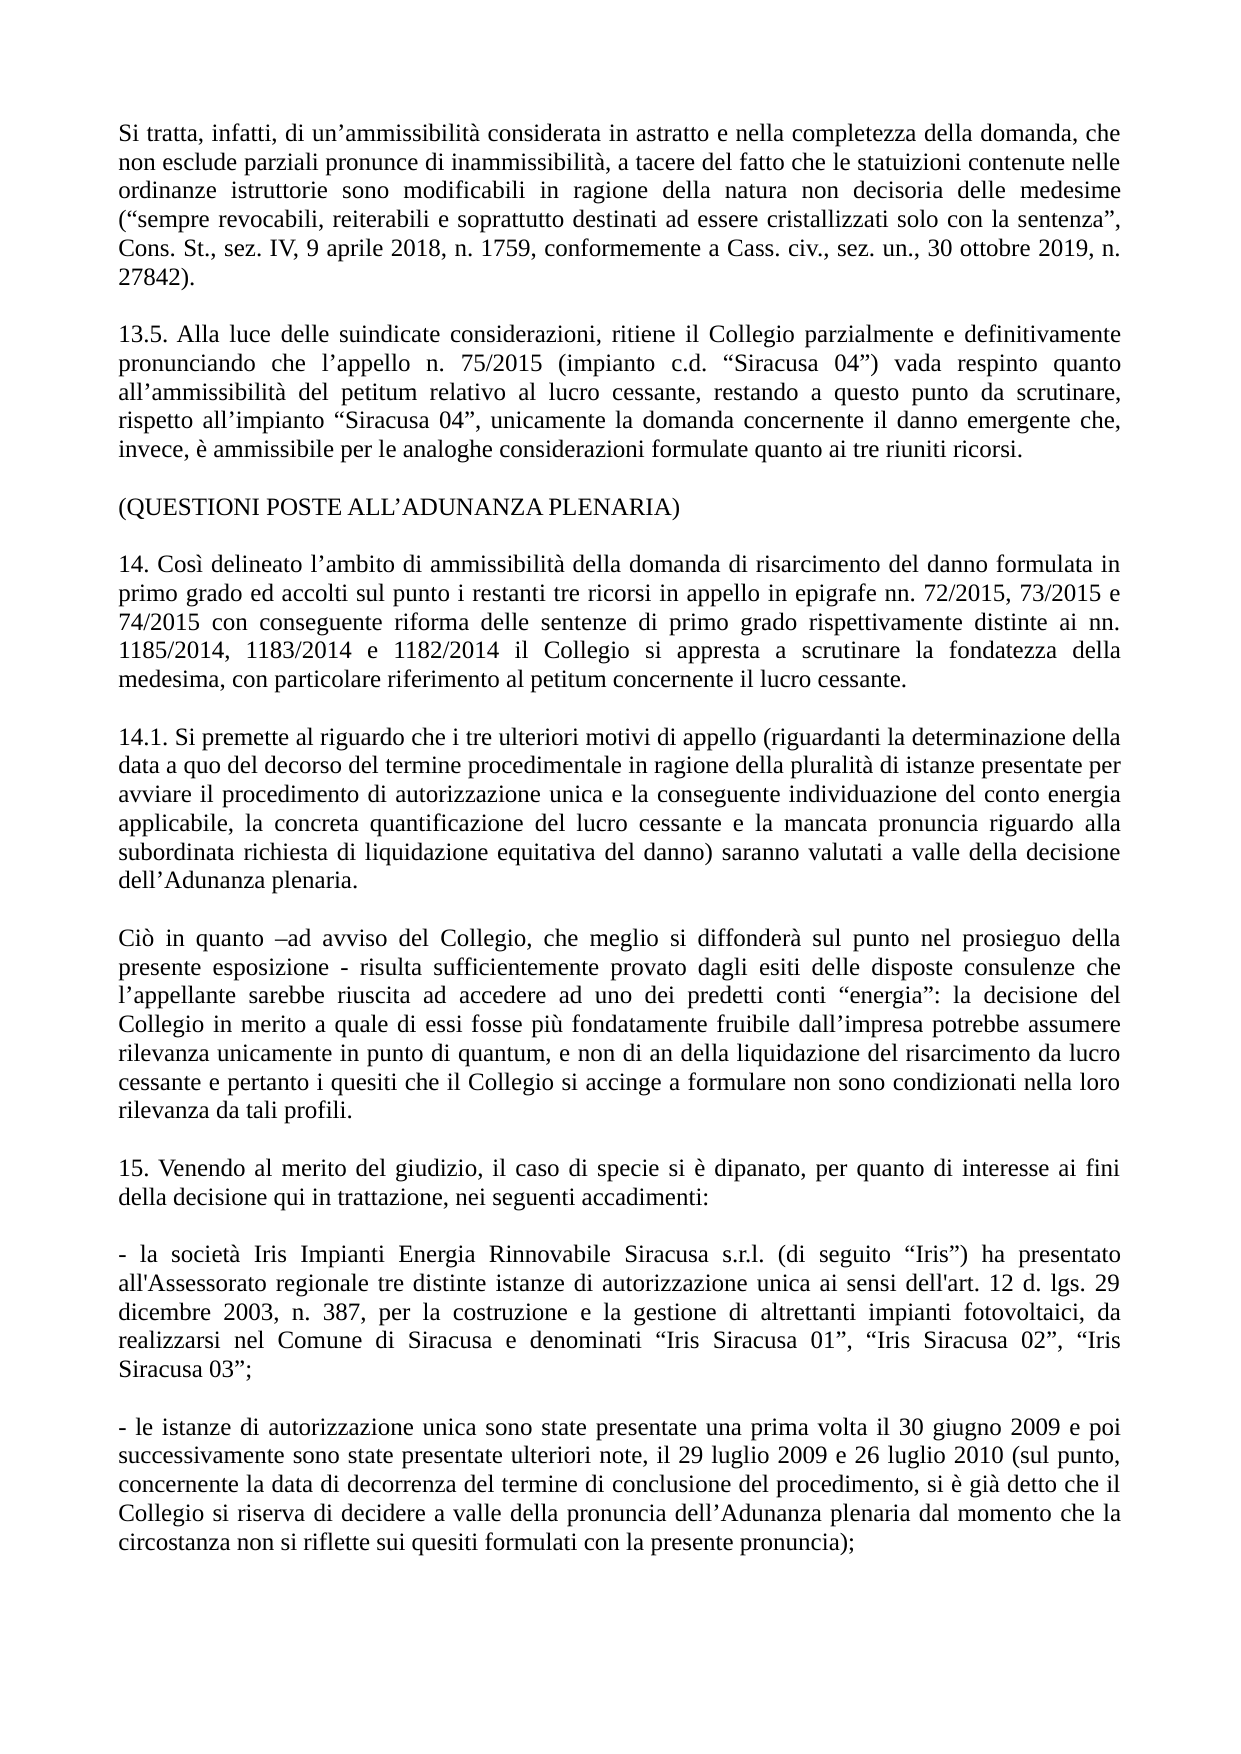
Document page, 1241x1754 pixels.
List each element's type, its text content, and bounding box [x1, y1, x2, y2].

text Ciò in quanto –ad avviso del Collegio, che meglio si diffonderà sul punto nel prosieguo della presente esposizione - risulta sufficientemente provato dagli esiti delle disposte consulenze che l’appellante sarebbe riuscita ad accedere ad uno dei predetti conti “energia”: la decisione del Collegio in merito a quale di essi fosse più fondatamente fruibile dall’impresa potrebbe assumere rilevanza unicamente in punto di quantum, e non di an della liquidazione del risarcimento da lucro cessante e pertanto i quesiti che il Collegio si accinge a formulare non sono condizionati nella loro rilevanza da tali profili. [118, 923, 1122, 1124]
text Si tratta, infatti, di un’ammissibilità considerata in astratto e nella completezza della domanda, che non esclude parziali pronunce di inammissibilità, a tacere del fatto che le statuizioni contenute nelle ordinanze istruttorie sono modificabili in ragione della natura non decisoria delle medesime (“sempre revocabili, reiterabili e soprattutto destinati ad essere cristallizzati solo con la sentenza”, Cons. St., sez. IV, 9 aprile 2018, n. 1759, conformemente a Cass. civ., sez. un., 30 ottobre 2019, n. 27842). [118, 118, 1122, 291]
text - la società Iris Impianti Energia Rinnovabile Siracusa s.r.l. (di seguito “Iris”) ha presentato all'Assessorato regionale tre distinte istanze di autorizzazione unica ai sensi dell'art. 12 d. lgs. 29 dicembre 2003, n. 387, per la costruzione e la gestione di altrettanti impianti fotovoltaici, da realizzarsi nel Comune di Siracusa e denominati “Iris Siracusa 01”, “Iris Siracusa 02”, “Iris Siracusa 03”; [118, 1239, 1122, 1383]
text (QUESTIONI POSTE ALL’ADUNANZA PLENARIA) [118, 492, 1122, 521]
text 15. Venendo al merito del giudizio, il caso di specie si è dipanato, per quanto di interesse ai fini della decisione qui in trattazione, nei seguenti accadimenti: [118, 1153, 1122, 1211]
text 13.5. Alla luce delle suindicate considerazioni, ritiene il Collegio parzialmente e definitivamente pronunciando che l’appello n. 75/2015 (impianto c.d. “Siracusa 04”) vada respinto quanto all’ammissibilità del petitum relativo al lucro cessante, restando a questo punto da scrutinare, rispetto all’impianto “Siracusa 04”, unicamente la domanda concernente il danno emergente che, invece, è ammissibile per le analoghe considerazioni formulate quanto ai tre riuniti ricorsi. [118, 319, 1122, 463]
text 14.1. Si premette al riguardo che i tre ulteriori motivi di appello (riguardanti la determinazione della data a quo del decorso del termine procedimentale in ragione della pluralità di istanze presentate per avviare il procedimento di autorizzazione unica e la conseguente individuazione del conto energia applicabile, la concreta quantificazione del lucro cessante e la mancata pronuncia riguardo alla subordinata richiesta di liquidazione equitativa del danno) saranno valutati a valle della decisione dell’Adunanza plenaria. [118, 722, 1122, 894]
text - le istanze di autorizzazione unica sono state presentate una prima volta il 30 giugno 2009 e poi successivamente sono state presentate ulteriori note, il 29 luglio 2009 e 26 luglio 2010 (sul punto, concernente la data di decorrenza del termine di conclusione del procedimento, si è già detto che il Collegio si riserva di decidere a valle della pronuncia dell’Adunanza plenaria dal momento che la circostanza non si riflette sui quesiti formulati con la presente pronuncia); [118, 1412, 1122, 1556]
text 14. Così delineato l’ambito di ammissibilità della domanda di risarcimento del danno formulata in primo grado ed accolti sul punto i restanti tre ricorsi in appello in epigrafe nn. 72/2015, 73/2015 e 74/2015 con conseguente riforma delle sentenze di primo grado rispettivamente distinte ai nn. 1185/2014, 1183/2014 e 1182/2014 il Collegio si appresta a scrutinare la fondatezza della medesima, con particolare riferimento al petitum concernente il lucro cessante. [118, 549, 1122, 693]
